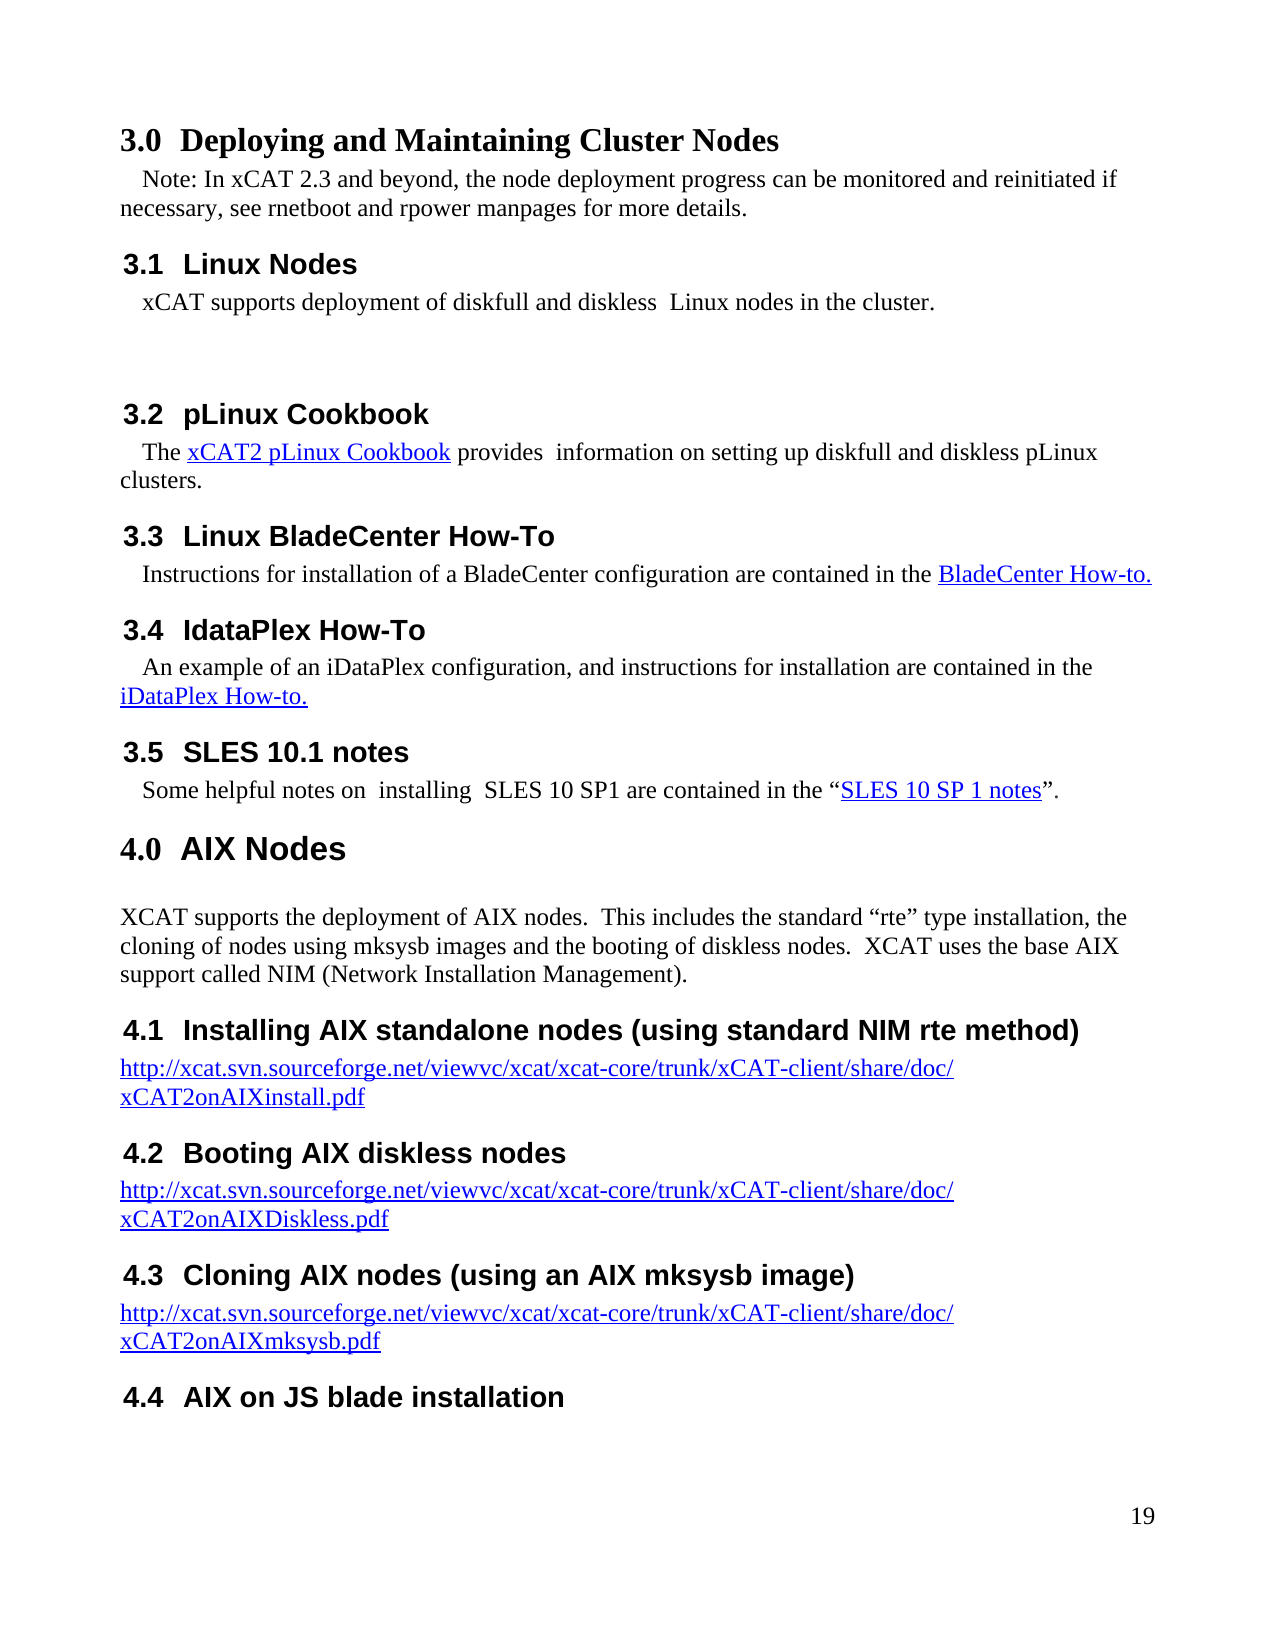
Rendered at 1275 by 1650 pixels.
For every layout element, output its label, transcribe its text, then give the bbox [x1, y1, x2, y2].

text http://xcat.svn.sourceforge.net/viewvc/xcat/xcat-core/trunk/xCAT-client/share/doc/xCAT2onAIXDiskless.pdf [120, 1175, 1155, 1233]
text Instructions for installation of a BladeCenter configuration are contained in the BladeCenter How-to. [120, 559, 1155, 588]
text XCAT supports the deployment of AIX nodes. This includes the standard “rte” type installation, the cloning of nodes using mksysb images and the booting of diskless nodes. XCAT uses the base AIX support called NIM (Network Installation Management). [120, 902, 1155, 988]
text http://xcat.svn.sourceforge.net/viewvc/xcat/xcat-core/trunk/xCAT-client/share/doc/xCAT2onAIXinstall.pdf [120, 1053, 1155, 1111]
text Note: In xCAT 2.3 and beyond, the node deployment progress can be monitored and reinitiated if necessary, see rnetboot and rpower manpages for more details. [120, 164, 1155, 222]
text Some helpful notes on installing SLES 10 SP1 are contained in the “SLES 10 SP 1 notes”. [120, 775, 1155, 803]
subtitle Cloning AIX nodes (using an AIX mksysb image) [123, 1258, 1155, 1291]
subtitle Deploying and Maintaining Cluster Nodes [120, 120, 1155, 158]
subtitle IdataPlex How-To [123, 613, 1155, 646]
subtitle Installing AIX standalone nodes (using standard NIM rte method) [123, 1013, 1155, 1047]
subtitle AIX Nodes [120, 828, 1155, 867]
text An example of an iDataPlex configuration, and instructions for installation are contained in the iDataPlex How-to. [120, 652, 1155, 710]
subtitle Booting AIX diskless nodes [123, 1136, 1155, 1169]
subtitle AIX on JS blade installation [123, 1380, 1155, 1414]
subtitle Linux Nodes [123, 247, 1155, 281]
text http://xcat.svn.sourceforge.net/viewvc/xcat/xcat-core/trunk/xCAT-client/share/doc/xCAT2onAIXmksysb.pdf [120, 1298, 1155, 1355]
subtitle SLES 10.1 notes [123, 735, 1155, 768]
subtitle pLinux Cookbook [123, 397, 1155, 430]
text The xCAT2 pLinux Cookbook provides information on setting up diskfull and diskless pLinux clusters. [120, 437, 1155, 494]
text xCAT supports deployment of diskfull and diskless Linux nodes in the cluster. [120, 287, 1155, 316]
subtitle Linux BladeCenter How-To [123, 519, 1155, 553]
